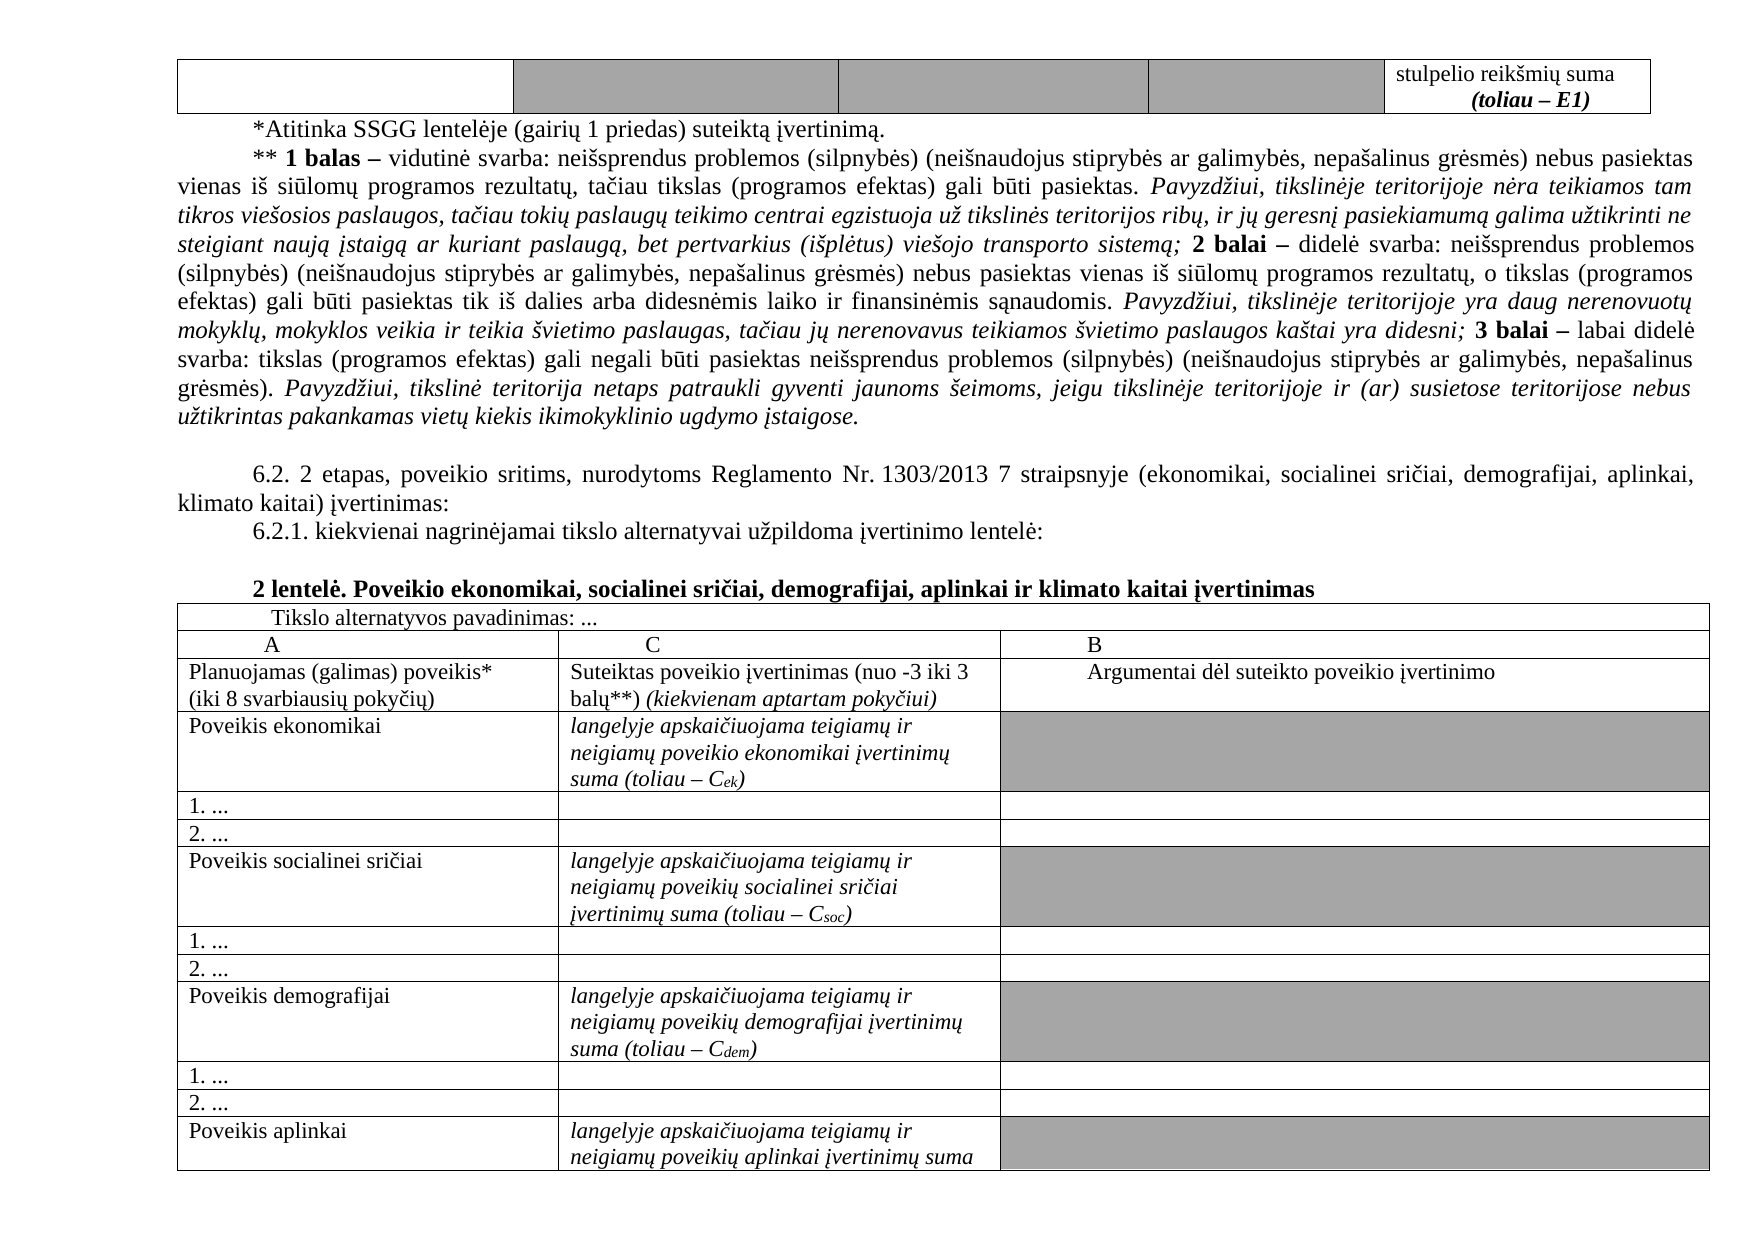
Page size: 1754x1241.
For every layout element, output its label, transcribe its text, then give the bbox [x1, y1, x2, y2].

table_cell C [559, 631, 1000, 657]
table_cell [178, 60, 513, 113]
table_cell [1001, 820, 1709, 846]
text 6.2.1. kiekvienai nagrinėjamai tikslo alternatyvai užpildoma įvertinimo lentelė: [177, 516, 1695, 545]
table_cell 1. ... [178, 927, 558, 953]
text 6.2. 2 etapas, poveikio sritims, nurodytoms Reglamento Nr. 1303/2013 7 straipsnyje (ekonomikai, socialinei sričiai, demografijai, aplinkai, klimato kaitai) įvertinimas: [177, 459, 1695, 516]
table_cell [1001, 1062, 1709, 1088]
table_cell [1001, 982, 1709, 1061]
table_cell langelyje apskaičiuojama teigiamų ir neigiamų poveikių socialinei sričiai įvertinimų suma (toliau – Csoc) [559, 847, 1000, 926]
table_cell A [178, 631, 558, 657]
table_cell 2. ... [178, 820, 558, 846]
table_cell [559, 955, 1000, 981]
table_cell [559, 792, 1000, 819]
table_cell stulpelio reikšmių suma (toliau – E1) [1385, 60, 1650, 113]
table_cell [1001, 955, 1709, 981]
table_cell [1001, 847, 1709, 926]
text ** 1 balas – vidutinė svarba: neišsprendus problemos (silpnybės) (neišnaudojus stiprybės ar galimybės, nepašalinus grėsmės) nebus pasiektas vienas iš siūlomų programos rezultatų, tačiau tikslas (programos efektas) gali būti pasiektas. Pavyzdžiui, tikslinėje teritorijoje nėra teikiamos tam tikros viešosios paslaugos, tačiau tokių paslaugų teikimo centrai egzistuoja už tikslinės teritorijos ribų, ir jų geresnį pasiekiamumą galima užtikrinti ne steigiant naują įstaigą ar kuriant paslaugą, bet pertvarkius (išplėtus) viešojo transporto sistemą; 2 balai – didelė svarba: neišsprendus problemos (silpnybės) (neišnaudojus stiprybės ar galimybės, nepašalinus grėsmės) nebus pasiektas vienas iš siūlomų programos rezultatų, o tikslas (programos efektas) gali būti pasiektas tik iš dalies arba didesnėmis laiko ir finansinėmis sąnaudomis. Pavyzdžiui, tikslinėje teritorijoje yra daug nerenovuotų mokyklų, mokyklos veikia ir teikia švietimo paslaugas, tačiau jų nerenovavus teikiamos švietimo paslaugos kaštai yra didesni; 3 balai – labai didelė svarba: tikslas (programos efektas) gali negali būti pasiektas neišsprendus problemos (silpnybės) (neišnaudojus stiprybės ar galimybės, nepašalinus grėsmės). Pavyzdžiui, tikslinė teritorija netaps patraukli gyventi jaunoms šeimoms, jeigu tikslinėje teritorijoje ir (ar) susietose teritorijose nebus užtikrintas pakankamas vietų kiekis ikimokyklinio ugdymo įstaigose. [177, 143, 1695, 430]
table_cell Poveikis aplinkai [178, 1117, 558, 1169]
table_cell [559, 1090, 1000, 1116]
table_cell 1. ... [178, 1062, 558, 1088]
table_cell [1001, 927, 1709, 953]
table_cell langelyje apskaičiuojama teigiamų ir neigiamų poveikių aplinkai įvertinimų suma [559, 1117, 1000, 1169]
table_cell [514, 60, 838, 113]
table_cell 1. ... [178, 792, 558, 819]
table_cell [1149, 60, 1384, 113]
table_cell [1001, 712, 1709, 791]
table_cell [559, 927, 1000, 953]
table_cell [559, 1062, 1000, 1088]
table_cell Poveikis ekonomikai [178, 712, 558, 791]
table_cell B [1001, 631, 1709, 657]
table_cell langelyje apskaičiuojama teigiamų ir neigiamų poveikio ekonomikai įvertinimų suma (toliau – Cek) [559, 712, 1000, 791]
table_cell Planuojamas (galimas) poveikis* (iki 8 svarbiausių pokyčių) [178, 659, 558, 711]
table_cell Poveikis socialinei sričiai [178, 847, 558, 926]
table_cell [1001, 792, 1709, 819]
table_header Tikslo alternatyvos pavadinimas: ... [178, 604, 1709, 630]
table_cell 2. ... [178, 955, 558, 981]
table_cell Suteiktas poveikio įvertinimas (nuo -3 iki 3 balų**) (kiekvienam aptartam pokyčiui) [559, 659, 1000, 711]
table_cell [559, 820, 1000, 846]
table_cell langelyje apskaičiuojama teigiamų ir neigiamų poveikių demografijai įvertinimų suma (toliau – Cdem) [559, 982, 1000, 1061]
table_cell [1001, 1090, 1709, 1116]
text 2 lentelė. Poveikio ekonomikai, socialinei sričiai, demografijai, aplinkai ir klimato kaitai įvertinimas [177, 574, 1695, 603]
table_cell [839, 60, 1148, 113]
table_cell Poveikis demografijai [178, 982, 558, 1061]
table_cell 2. ... [178, 1090, 558, 1116]
table_cell Argumentai dėl suteikto poveikio įvertinimo [1001, 659, 1709, 711]
text *Atitinka SSGG lentelėje (gairių 1 priedas) suteiktą įvertinimą. [177, 114, 1695, 143]
table_cell [1001, 1117, 1709, 1169]
